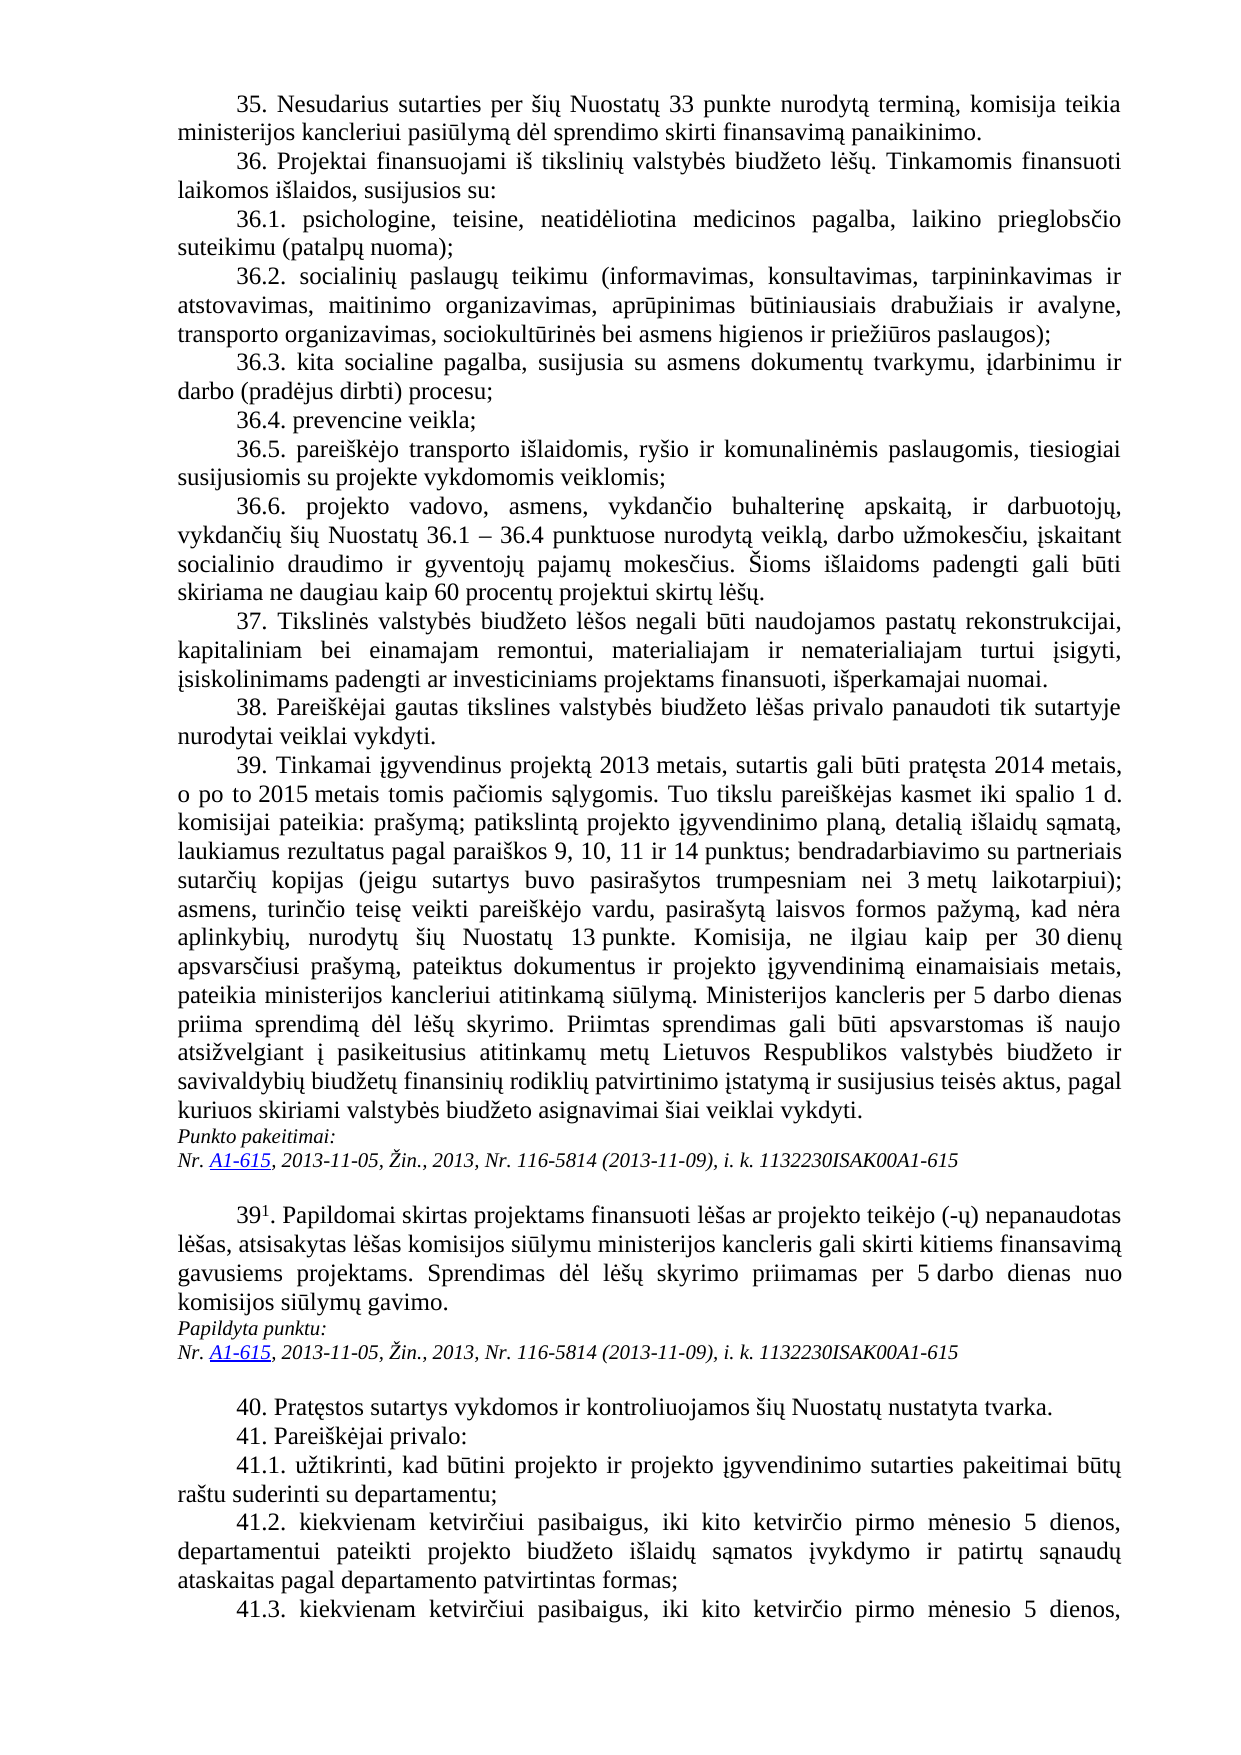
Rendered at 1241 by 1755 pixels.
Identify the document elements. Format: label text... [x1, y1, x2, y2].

text 37. Tikslinės valstybės biudžeto lėšos negali būti naudojamos pastatų rekonstrukcijai, kapitaliniam bei einamajam remontui, materialiajam ir nematerialiajam turtui įsigyti, įsiskolinimams padengti ar investiciniams projektams finansuoti, išperkamajai nuomai. [177, 606, 1122, 692]
text Nr. A1-615, 2013-11-05, Žin., 2013, Nr. 116-5814 (2013-11-09), i. k. 1132230ISAK00A1-615 [177, 1339, 1122, 1364]
text Nr. A1-615, 2013-11-05, Žin., 2013, Nr. 116-5814 (2013-11-09), i. k. 1132230ISAK00A1-615 [177, 1148, 1122, 1172]
text 41.3. kiekvienam ketvirčiui pasibaigus, iki kito ketvirčio pirmo mėnesio 5 dienos, [177, 1594, 1122, 1622]
text 39. Tinkamai įgyvendinus projektą 2013 metais, sutartis gali būti pratęsta 2014 metais, o po to 2015 metais tomis pačiomis sąlygomis. Tuo tikslu pareiškėjas kasmet iki spalio 1 d. komisijai pateikia: prašymą; patikslintą projekto įgyvendinimo planą, detalią išlaidų sąmatą, laukiamus rezultatus pagal paraiškos 9, 10, 11 ir 14 punktus; bendradarbiavimo su partneriais sutarčių kopijas (jeigu sutartys buvo pasirašytos trumpesniam nei 3 metų laikotarpiui); asmens, turinčio teisę veikti pareiškėjo vardu, pasirašytą laisvos formos pažymą, kad nėra aplinkybių, nurodytų šių Nuostatų 13 punkte. Komisija, ne ilgiau kaip per 30 dienų apsvarsčiusi prašymą, pateiktus dokumentus ir projekto įgyvendinimą einamaisiais metais, pateikia ministerijos kancleriui atitinkamą siūlymą. Ministerijos kancleris per 5 darbo dienas priima sprendimą dėl lėšų skyrimo. Priimtas sprendimas gali būti apsvarstomas iš naujo atsižvelgiant į pasikeitusius atitinkamų metų Lietuvos Respublikos valstybės biudžeto ir savivaldybių biudžetų finansinių rodiklių patvirtinimo įstatymą ir susijusius teisės aktus, pagal kuriuos skiriami valstybės biudžeto asignavimai šiai veiklai vykdyti. [177, 750, 1122, 1124]
text 35. Nesudarius sutarties per šių Nuostatų 33 punkte nurodytą terminą, komisija teikia ministerijos kancleriui pasiūlymą dėl sprendimo skirti finansavimą panaikinimo. [177, 89, 1122, 146]
text 38. Pareiškėjai gautas tikslines valstybės biudžeto lėšas privalo panaudoti tik sutartyje nurodytai veiklai vykdyti. [177, 692, 1122, 750]
text 36. Projektai finansuojami iš tikslinių valstybės biudžeto lėšų. Tinkamomis finansuoti laikomos išlaidos, susijusios su: [177, 146, 1122, 204]
text 36.5. pareiškėjo transporto išlaidomis, ryšio ir komunalinėmis paslaugomis, tiesiogiai susijusiomis su projekte vykdomomis veiklomis; [177, 434, 1122, 491]
text 36.2. socialinių paslaugų teikimu (informavimas, konsultavimas, tarpininkavimas ir atstovavimas, maitinimo organizavimas, aprūpinimas būtiniausiais drabužiais ir avalyne, transporto organizavimas, sociokultūrinės bei asmens higienos ir priežiūros paslaugos); [177, 261, 1122, 347]
text Punkto pakeitimai: [177, 1124, 1122, 1148]
text 41.2. kiekvienam ketvirčiui pasibaigus, iki kito ketvirčio pirmo mėnesio 5 dienos, departamentui pateikti projekto biudžeto išlaidų sąmatos įvykdymo ir patirtų sąnaudų ataskaitas pagal departamento patvirtintas formas; [177, 1507, 1122, 1594]
text 41.1. užtikrinti, kad būtini projekto ir projekto įgyvendinimo sutarties pakeitimai būtų raštu suderinti su departamentu; [177, 1450, 1122, 1507]
text 41. Pareiškėjai privalo: [177, 1421, 1122, 1450]
text Papildyta punktu: [177, 1316, 1122, 1339]
text 36.6. projekto vadovo, asmens, vykdančio buhalterinę apskaitą, ir darbuotojų, vykdančių šių Nuostatų 36.1 – 36.4 punktuose nurodytą veiklą, darbo užmokesčiu, įskaitant socialinio draudimo ir gyventojų pajamų mokesčius. Šioms išlaidoms padengti gali būti skiriama ne daugiau kaip 60 procentų projektui skirtų lėšų. [177, 491, 1122, 606]
text 36.1. psichologine, teisine, neatidėliotina medicinos pagalba, laikino prieglobsčio suteikimu (patalpų nuoma); [177, 204, 1122, 261]
text 36.3. kita socialine pagalba, susijusia su asmens dokumentų tvarkymu, įdarbinimu ir darbo (pradėjus dirbti) procesu; [177, 347, 1122, 405]
text 391. Papildomai skirtas projektams finansuoti lėšas ar projekto teikėjo (-ų) nepanaudotas lėšas, atsisakytas lėšas komisijos siūlymu ministerijos kancleris gali skirti kitiems finansavimą gavusiems projektams. Sprendimas dėl lėšų skyrimo priimamas per 5 darbo dienas nuo komisijos siūlymų gavimo. [177, 1201, 1122, 1316]
text 40. Pratęstos sutartys vykdomos ir kontroliuojamos šių Nuostatų nustatyta tvarka. [177, 1392, 1122, 1421]
text 36.4. prevencine veikla; [177, 405, 1122, 434]
